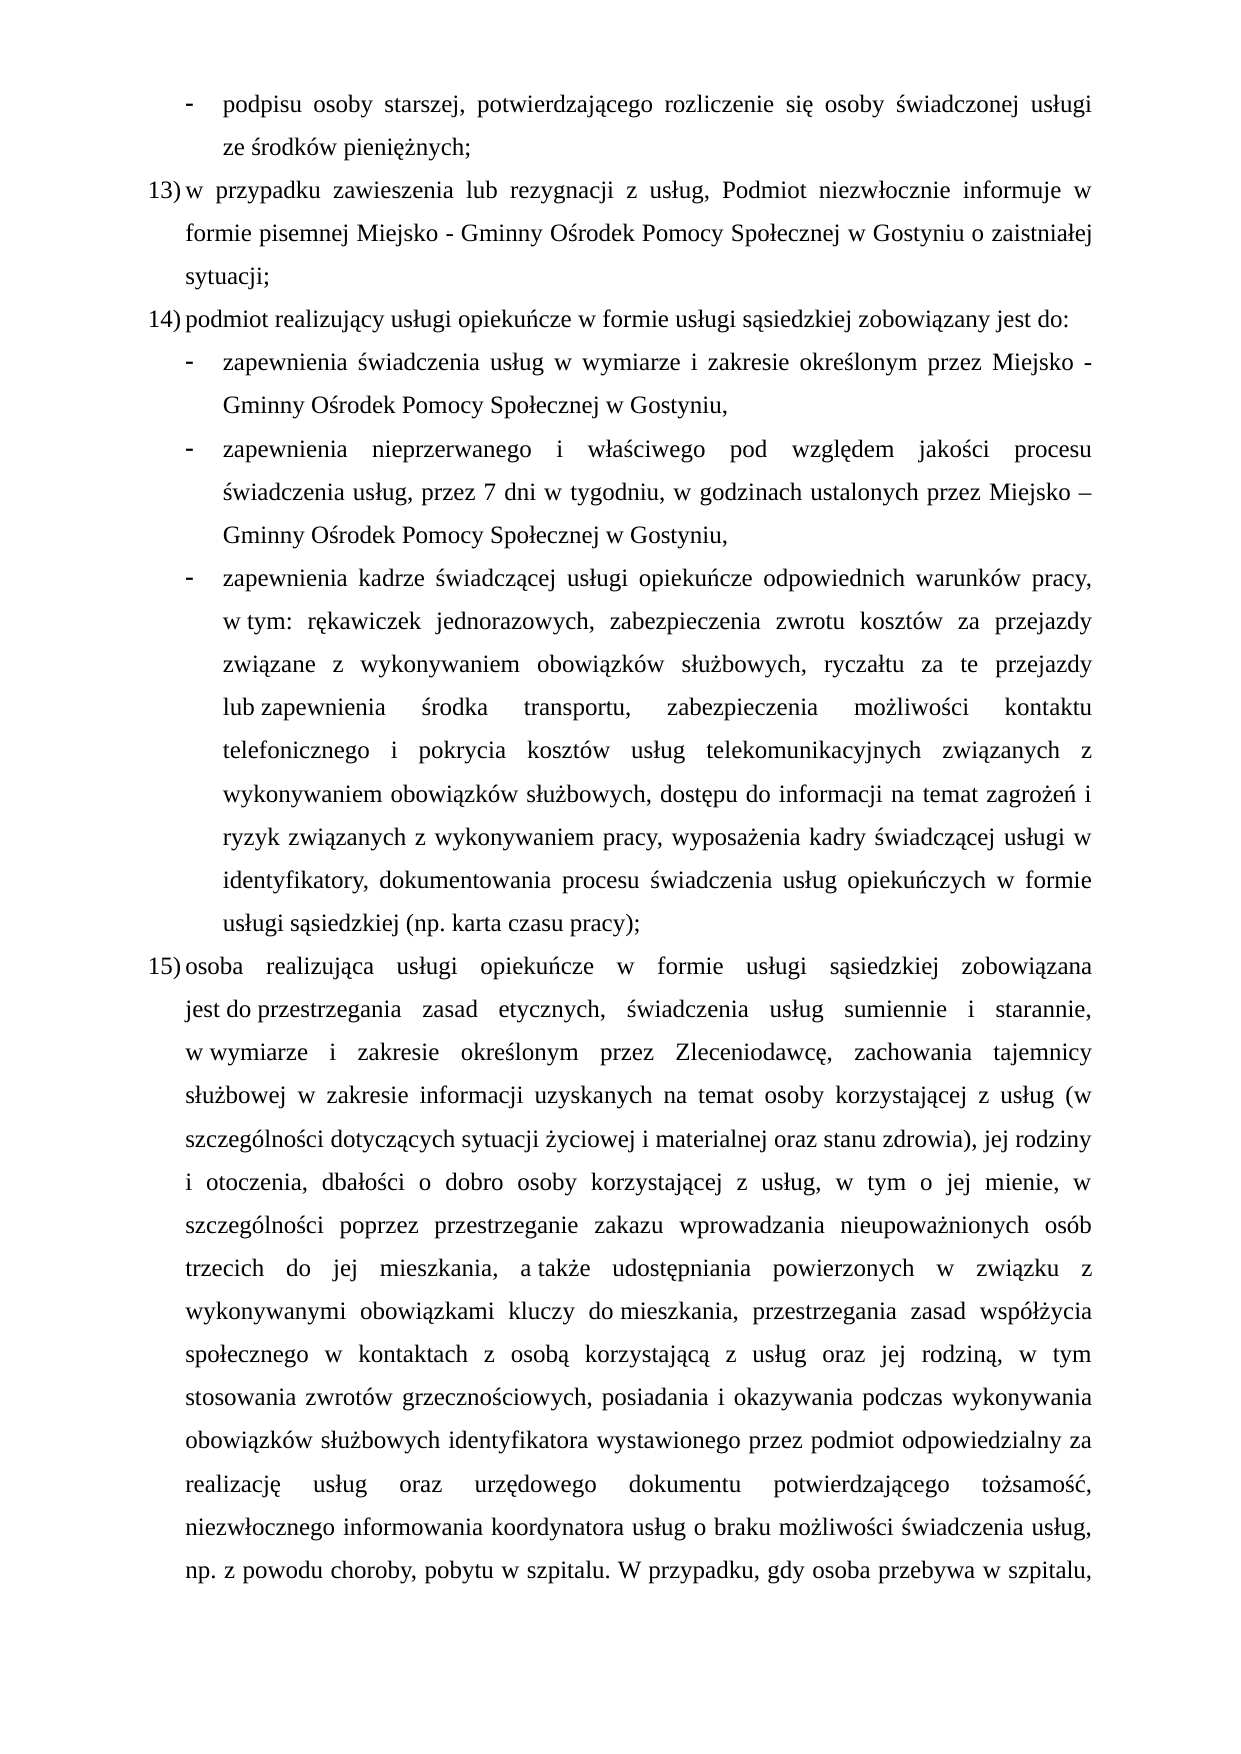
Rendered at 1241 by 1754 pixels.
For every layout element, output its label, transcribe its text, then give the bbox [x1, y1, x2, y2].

list w przypadku zawieszenia lub rezygnacji z usług, Podmiot niezwłocznie informuje w formie pisemnej Miejsko - Gminny Ośrodek Pomocy Społecznej w Gostyniu o zaistniałej sytuacji; [148, 175, 1093, 290]
list osoba realizująca usługi opiekuńcze w formie usługi sąsiedzkiej zobowiązana jest do przestrzegania zasad etycznych, świadczenia usług sumiennie i starannie, w wymiarze i zakresie określonym przez Zleceniodawcę, zachowania tajemnicy służbowej w zakresie informacji uzyskanych na temat osoby korzystającej z usług (w szczególności dotyczących sytuacji życiowej i materialnej oraz stanu zdrowia), jej rodziny i otoczenia, dbałości o dobro osoby korzystającej z usług, w tym o jej mienie, w szczególności poprzez przestrzeganie zakazu wprowadzania nieupoważnionych osób trzecich do jej mieszkania, a także udostępniania powierzonych w związku z wykonywanymi obowiązkami kluczy do mieszkania, przestrzegania zasad współżycia społecznego w kontaktach z osobą korzystającą z usług oraz jej rodziną, w tym stosowania zwrotów grzecznościowych, posiadania i okazywania podczas wykonywania obowiązków służbowych identyfikatora wystawionego przez podmiot odpowiedzialny za realizację usług oraz urzędowego dokumentu potwierdzającego tożsamość, niezwłocznego informowania koordynatora usług o braku możliwości świadczenia usług, np. z powodu choroby, pobytu w szpitalu. W przypadku, gdy osoba przebywa w szpitalu, [148, 951, 1093, 1584]
list zapewnienia świadczenia usług w wymiarze i zakresie określonym przez Miejsko - Gminny Ośrodek Pomocy Społecznej w Gostyniu, [185, 347, 1093, 419]
list podmiot realizujący usługi opiekuńcze w formie usługi sąsiedzkiej zobowiązany jest do: [148, 304, 1093, 333]
list zapewnienia nieprzerwanego i właściwego pod względem jakości procesu świadczenia usług, przez 7 dni w tygodniu, w godzinach ustalonych przez Miejsko – Gminny Ośrodek Pomocy Społecznej w Gostyniu, [185, 434, 1093, 549]
list podpisu osoby starszej, potwierdzającego rozliczenie się osoby świadczonej usługi ze środków pieniężnych; [185, 89, 1093, 161]
list zapewnienia kadrze świadczącej usługi opiekuńcze odpowiednich warunków pracy, w tym: rękawiczek jednorazowych, zabezpieczenia zwrotu kosztów za przejazdy związane z wykonywaniem obowiązków służbowych, ryczałtu za te przejazdy lub zapewnienia środka transportu, zabezpieczenia możliwości kontaktu telefonicznego i pokrycia kosztów usług telekomunikacyjnych związanych z wykonywaniem obowiązków służbowych, dostępu do informacji na temat zagrożeń i ryzyk związanych z wykonywaniem pracy, wyposażenia kadry świadczącej usługi w identyfikatory, dokumentowania procesu świadczenia usług opiekuńczych w formie usługi sąsiedzkiej (np. karta czasu pracy); [185, 563, 1093, 937]
